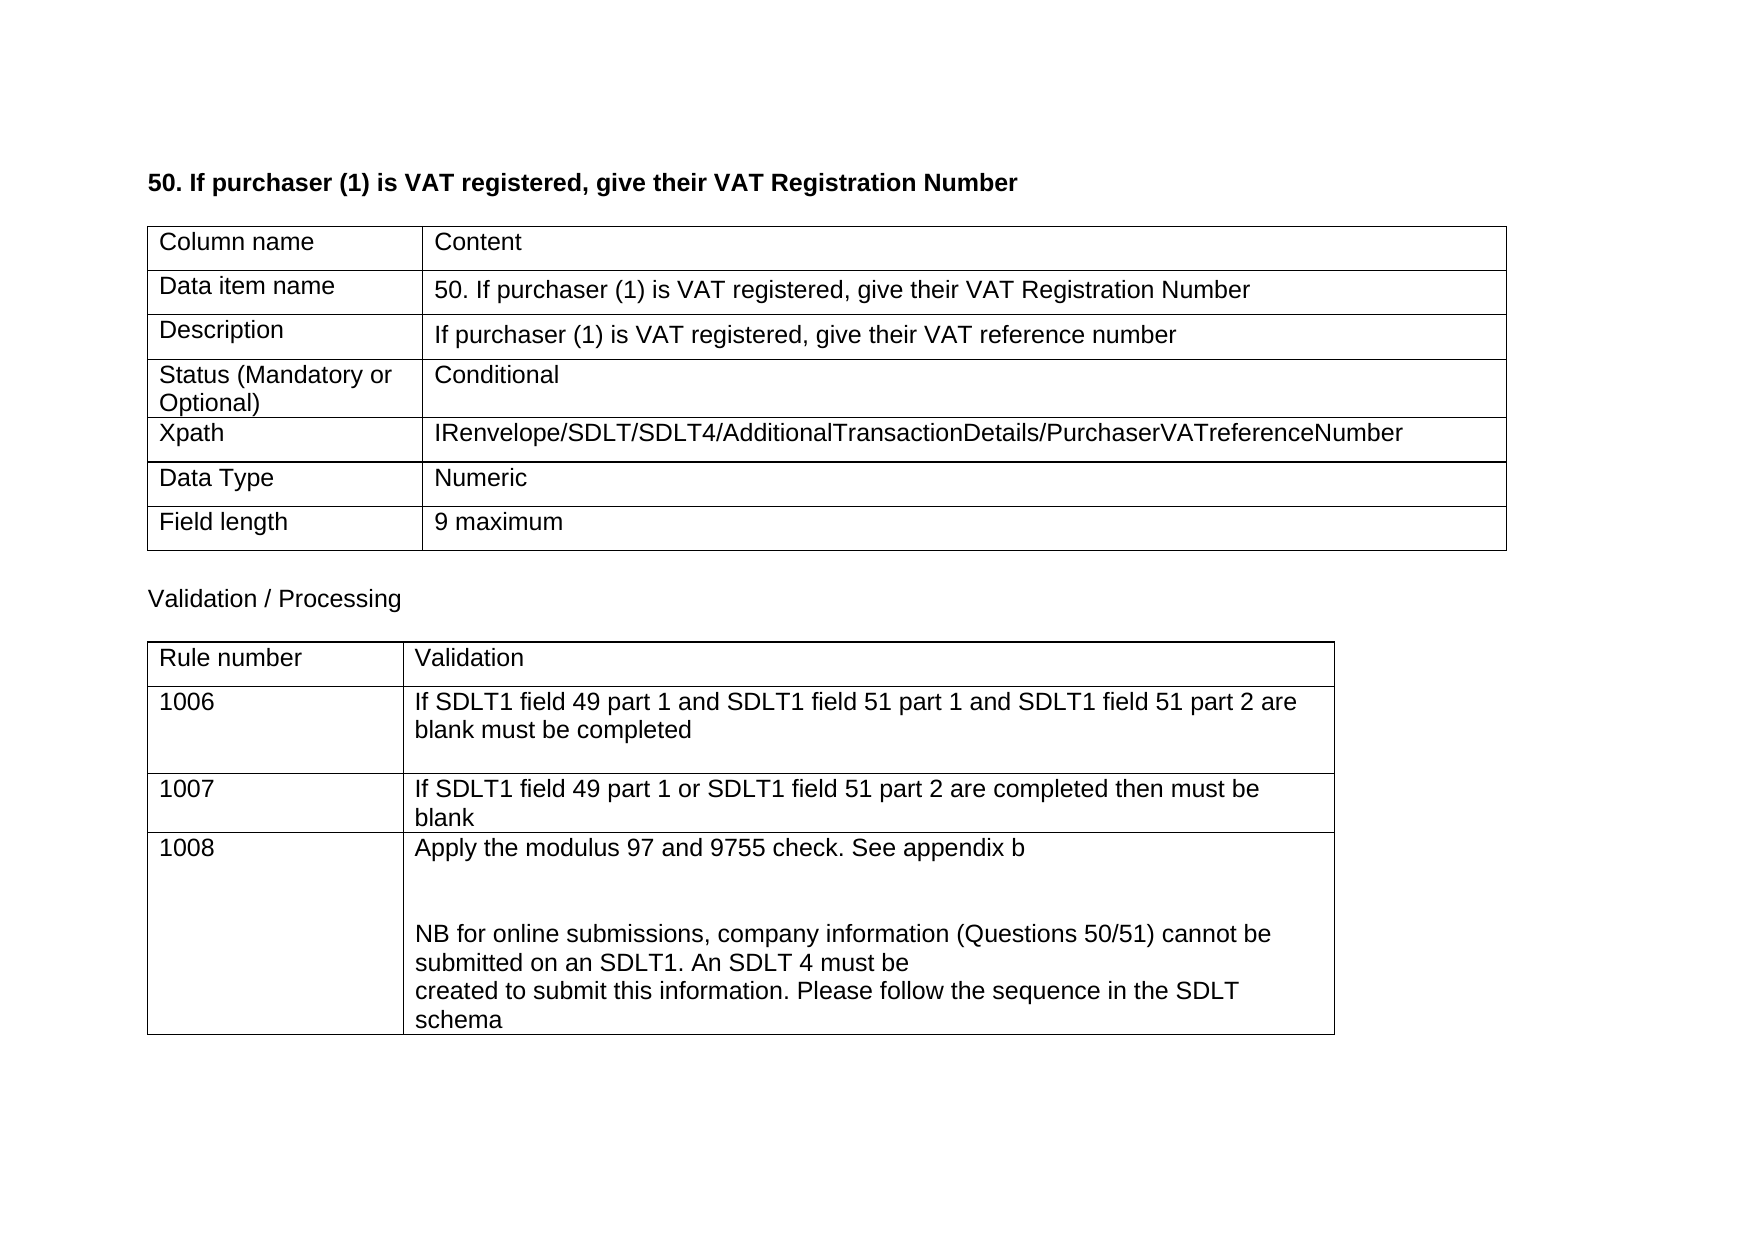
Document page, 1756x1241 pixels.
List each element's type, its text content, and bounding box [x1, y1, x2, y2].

table_cell 1006 [148, 687, 403, 773]
table_cell Xpath [148, 418, 422, 461]
table_cell 9 maximum [423, 507, 1506, 550]
table_header Validation [404, 643, 1334, 686]
table_cell 1008 [148, 833, 403, 1034]
table_cell Data Type [148, 463, 422, 506]
table_cell 50. If purchaser (1) is VAT registered, give their VAT Registration Number [423, 271, 1506, 314]
table_cell Apply the modulus 97 and 9755 check. See appendix b NB for online submissions, company information (Questions 50/51) cannot be submitted on an SDLT1. An SDLT 4 must be created to submit this information. Please follow the sequence in the SDLT schema [404, 833, 1334, 1034]
table_cell If purchaser (1) is VAT registered, give their VAT reference number [423, 315, 1506, 359]
table_header Column name [148, 227, 422, 270]
table_cell Conditional [423, 360, 1506, 417]
table_cell IRenvelope/SDLT/SDLT4/AdditionalTransactionDetails/PurchaserVATreferenceNumber [423, 418, 1506, 461]
subtitle Validation / Processing [148, 584, 1515, 613]
table_cell If SDLT1 field 49 part 1 and SDLT1 field 51 part 1 and SDLT1 field 51 part 2 are blank must be completed [404, 687, 1334, 773]
table_cell 1007 [148, 774, 403, 832]
table_cell Numeric [423, 463, 1506, 506]
subtitle 50. If purchaser (1) is VAT registered, give their VAT Registration Number [148, 168, 1515, 197]
table_cell If SDLT1 field 49 part 1 or SDLT1 field 51 part 2 are completed then must be blank [404, 774, 1334, 832]
table_header Content [423, 227, 1506, 270]
table_cell Data item name [148, 271, 422, 314]
table_cell Status (Mandatory or Optional) [148, 360, 422, 417]
table_header Rule number [148, 643, 403, 686]
table_cell Field length [148, 507, 422, 550]
table_cell Description [148, 315, 422, 359]
